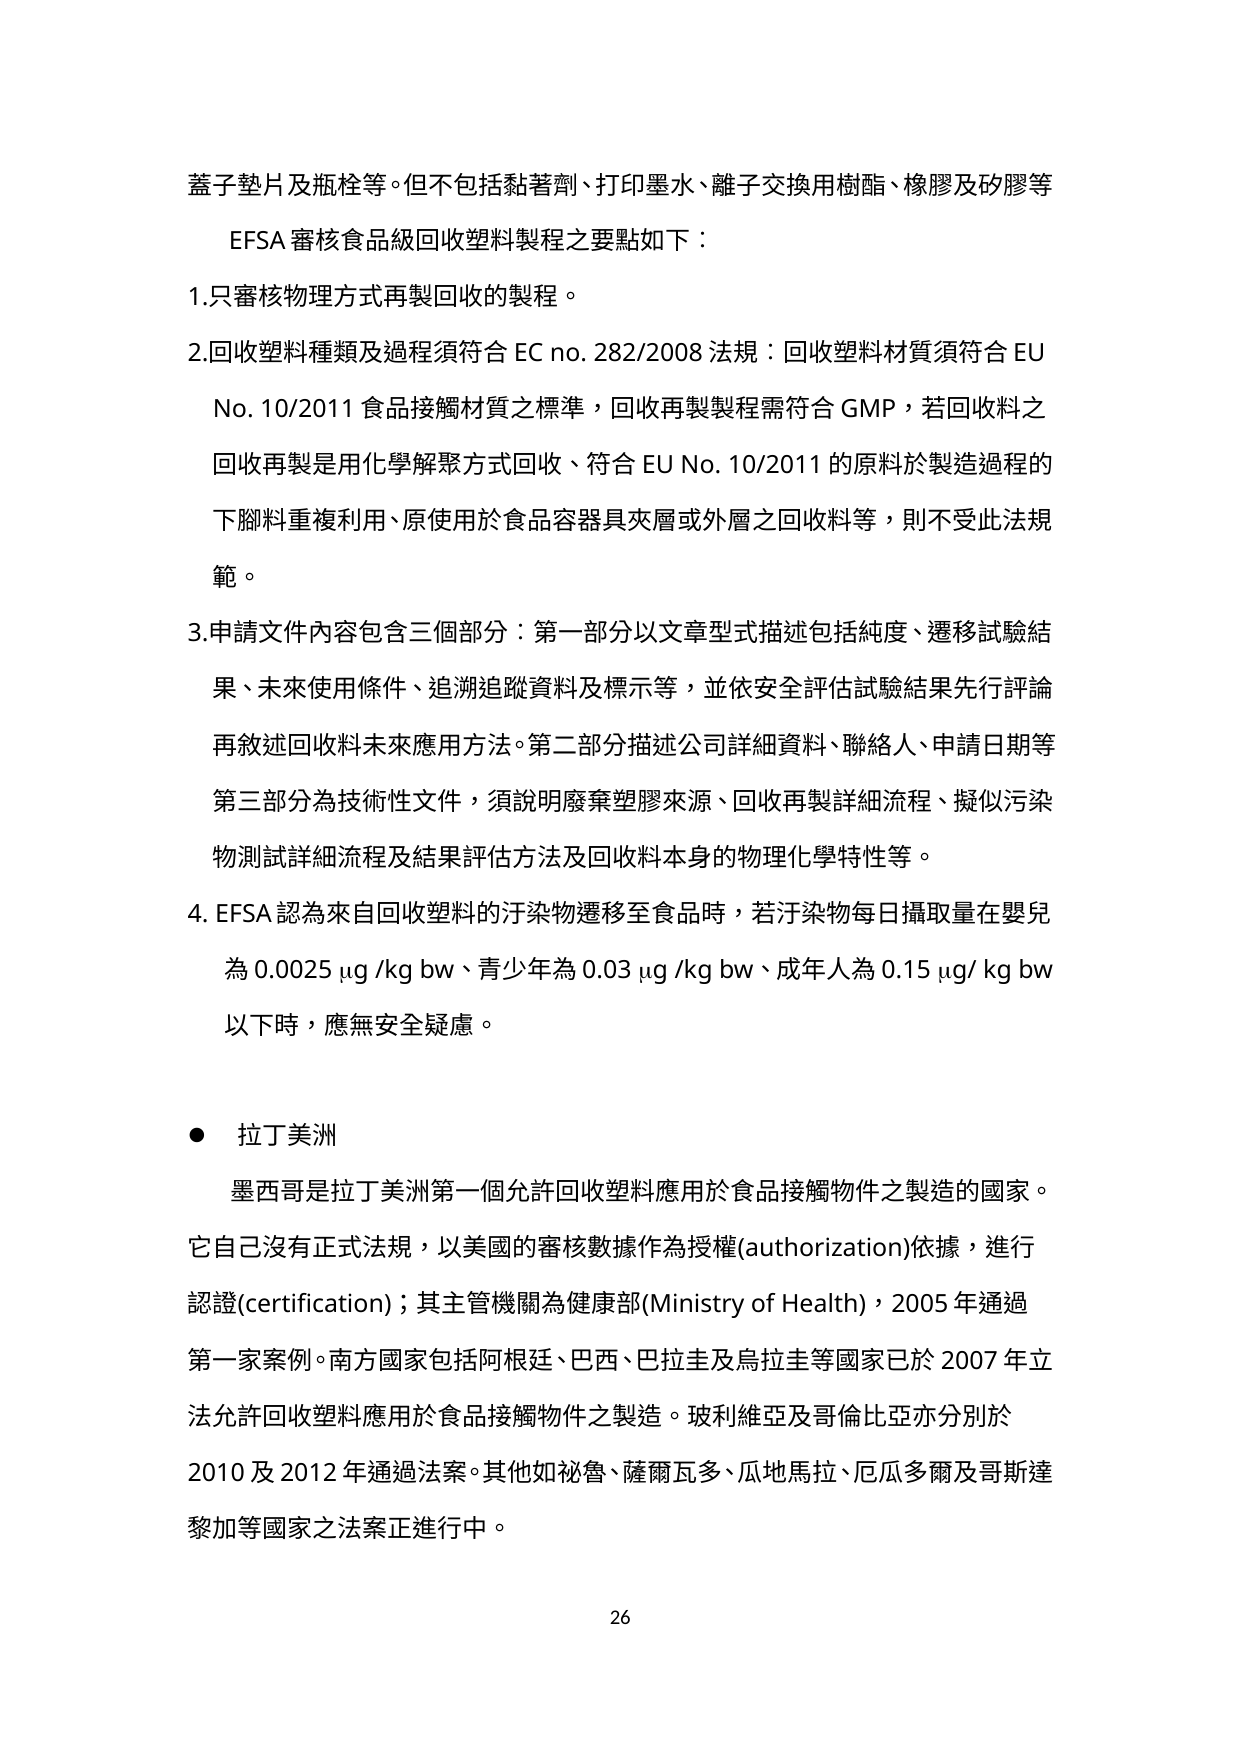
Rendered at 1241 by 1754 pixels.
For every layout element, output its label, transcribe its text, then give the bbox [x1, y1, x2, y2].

text 歐盟食品安全局(EFSA)對於食品接觸材質有許多法規，例如EC no. 1935/2004法規中列出各種可能與食品接觸之材質，這些材質需符合該法第三章所提之特性︰不會危害人類健康；不會使食物組成發生未預期變化或導致食物組織特性劣化。於此法規中同時規定必須正確標示材料，不可誤導消費者；並建立材料追溯追蹤系統(traceability)。而EC no. 2023/2006法規則規範這些材質於製造食品接觸物件過程須符合良好作業規範(Good Manufacturing Practice, GMP)。另歐盟法規 (EU) No. 10/2011(取代原2002/72/EC)正面表列所有用於食品接觸之塑膠原料須符合之標準，包括多層應用、多種材質多層應用、蓋子墊片及瓶栓等。但不包括黏著劑、打印墨水、離子交換用樹酯、橡膠及矽膠等。 [187, 164, 1053, 202]
list 拉丁美洲 [187, 1115, 1053, 1153]
text 1.只審核物理方式再製回收的製程。 [187, 276, 1053, 313]
text 墨西哥是拉丁美洲第一個允許回收塑料應用於食品接觸物件之製造的國家。它自己沒有正式法規，以美國的審核數據作為授權(authorization)依據，進行認證(certification)；其主管機關為健康部(Ministry of Health)，2005年通過第一家案例。南方國家包括阿根廷、巴西、巴拉圭及烏拉圭等國家已於2007年立法允許回收塑料應用於食品接觸物件之製造。玻利維亞及哥倫比亞亦分別於2010及2012年通過法案。其他如祕魯、薩爾瓦多、瓜地馬拉、厄瓜多爾及哥斯達黎加等國家之法案正進行中。 [187, 1171, 1053, 1546]
text 2.回收塑料種類及過程須符合EC no. 282/2008法規︰回收塑料材質須符合EU No. 10/2011食品接觸材質之標準，回收再製製程需符合GMP，若回收料之回收再製是用化學解聚方式回收、符合EU No. 10/2011的原料於製造過程的下腳料重複利用、原使用於食品容器具夾層或外層之回收料等，則不受此法規範。 [187, 331, 1053, 594]
text 4. EFSA認為來自回收塑料的汙染物遷移至食品時，若汙染物每日攝取量在嬰兒為0.0025 g /kg bw、青少年為0.03 g /kg bw、成年人為0.15 g/ kg bw以下時，應無安全疑慮。 [187, 893, 1053, 1043]
text EFSA審核食品級回收塑料製程之要點如下︰ [187, 220, 1053, 258]
text 3.申請文件內容包含三個部分︰第一部分以文章型式描述包括純度、遷移試驗結果、未來使用條件、追溯追蹤資料及標示等，並依安全評估試驗結果先行評論，再敘述回收料未來應用方法。第二部分描述公司詳細資料、聯絡人、申請日期等。第三部分為技術性文件，須說明廢棄塑膠來源、回收再製詳細流程、擬似污染物測試詳細流程及結果評估方法及回收料本身的物理化學特性等。 [187, 612, 1053, 874]
